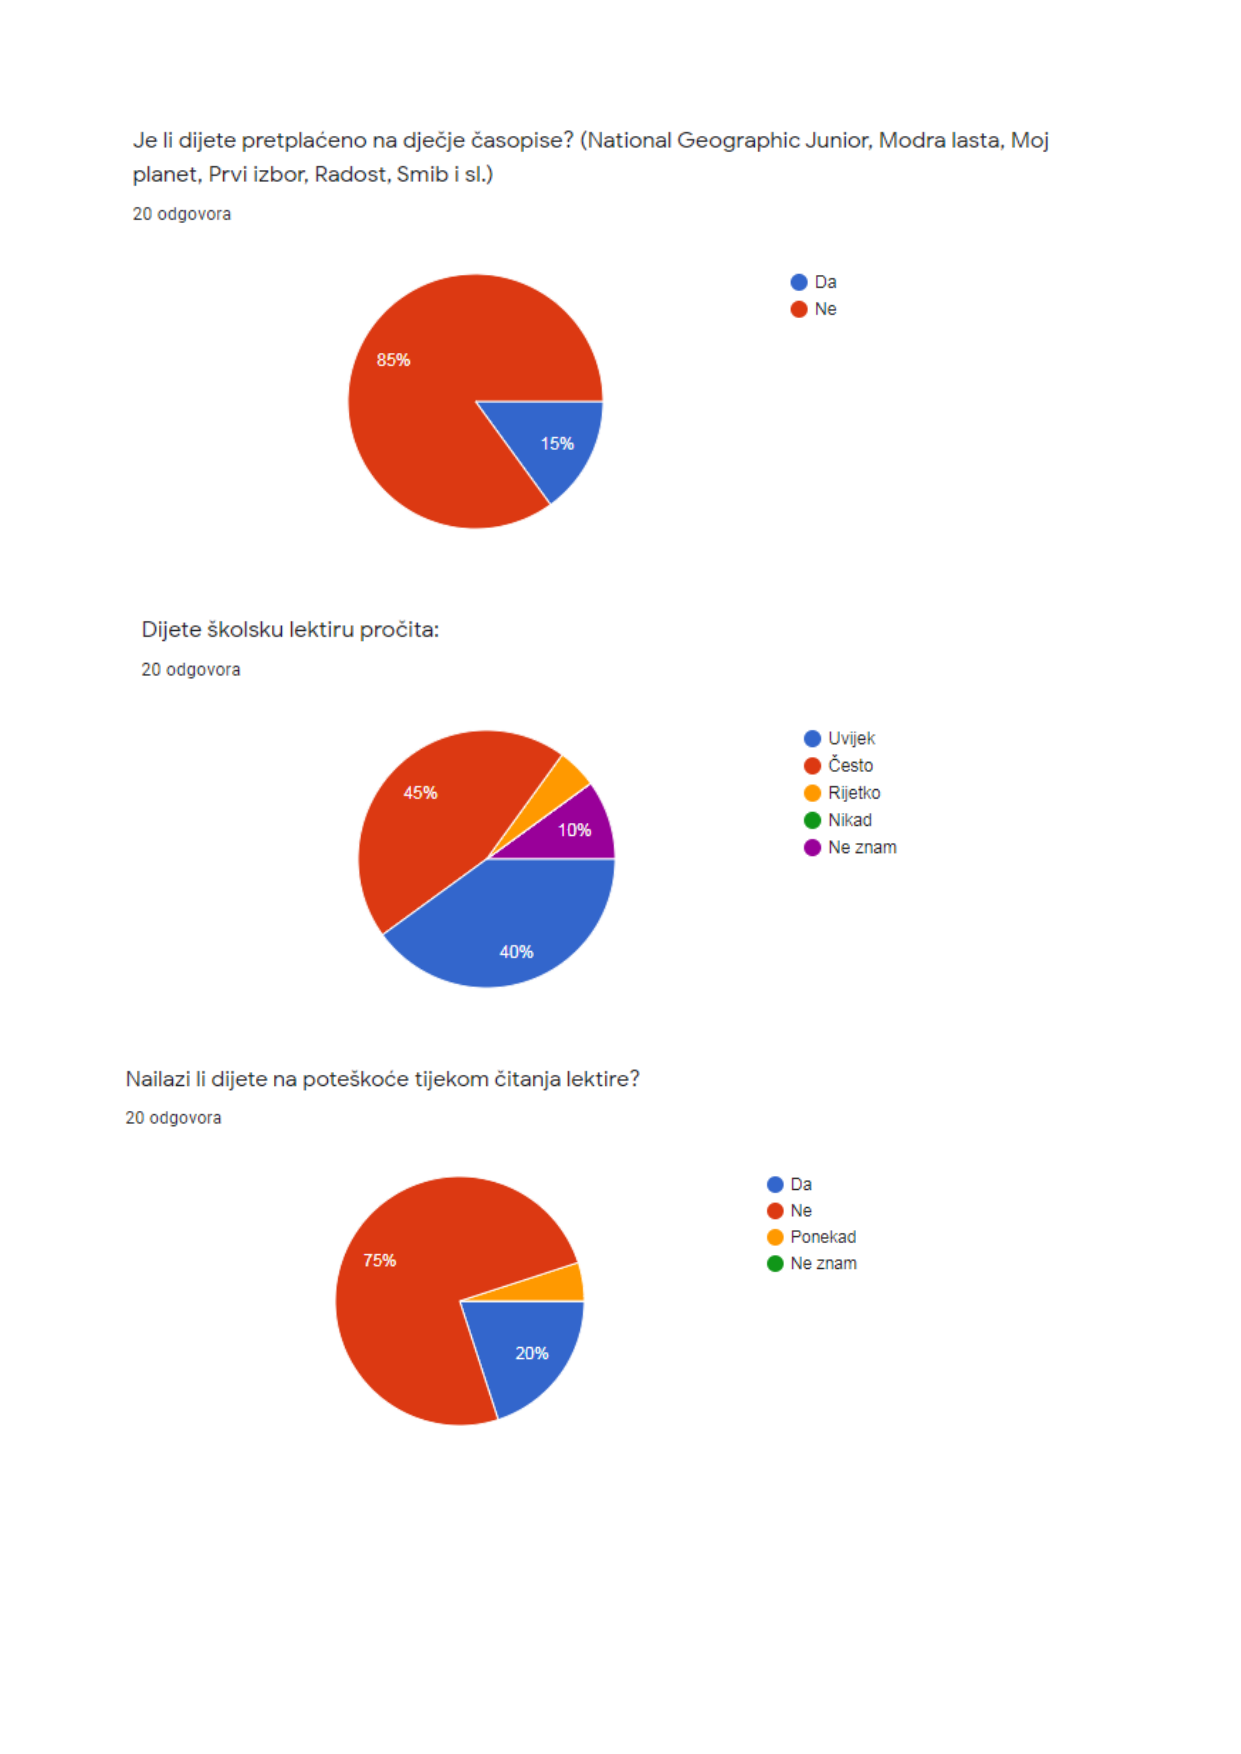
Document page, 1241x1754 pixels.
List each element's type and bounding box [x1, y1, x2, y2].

picture [118, 597, 1123, 1027]
picture [118, 1049, 1123, 1462]
picture [118, 118, 1123, 569]
